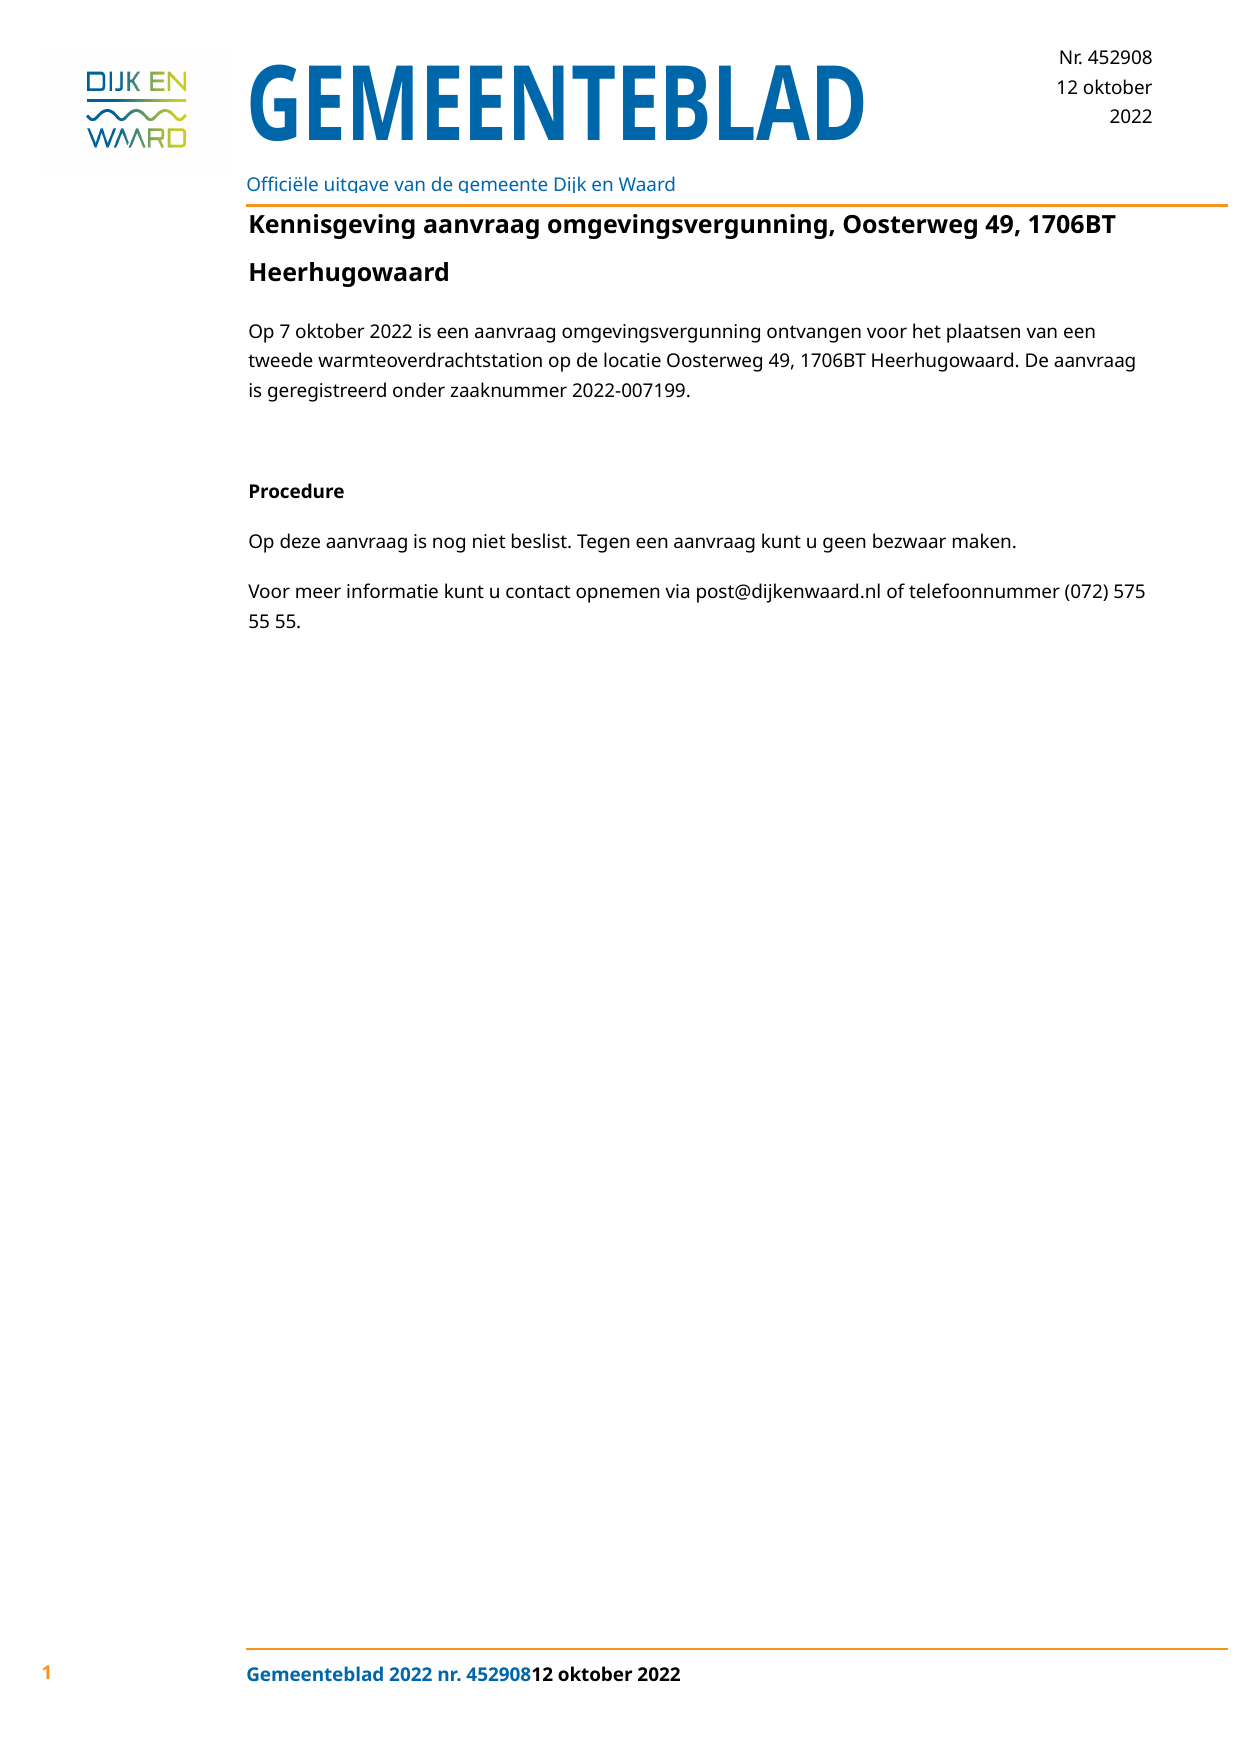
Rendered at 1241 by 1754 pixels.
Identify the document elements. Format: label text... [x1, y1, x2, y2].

picture [41, 47, 231, 172]
text Voor meer informatie kunt u contact opnemen via post@dijkenwaard.nl of telefoonnummer (072) 575 55 55. [248, 579, 1152, 634]
text Op 7 oktober 2022 is een aanvraag omgevingsvergunning ontvangen voor het plaatsen van een tweede warmteoverdrachtstation op de locatie Oosterweg 49, 1706BT Heerhugowaard. De aanvraag is geregistreerd onder zaaknummer 2022-007199. [248, 318, 1152, 403]
text Op deze aanvraag is nog niet beslist. Tegen een aanvraag kunt u geen bezwaar maken. [248, 528, 1152, 554]
text Kennisgeving aanvraag omgevingsvergunning, Oosterweg 49, 1706BT Heerhugowaard [248, 207, 1152, 288]
text Procedure [248, 478, 1152, 504]
